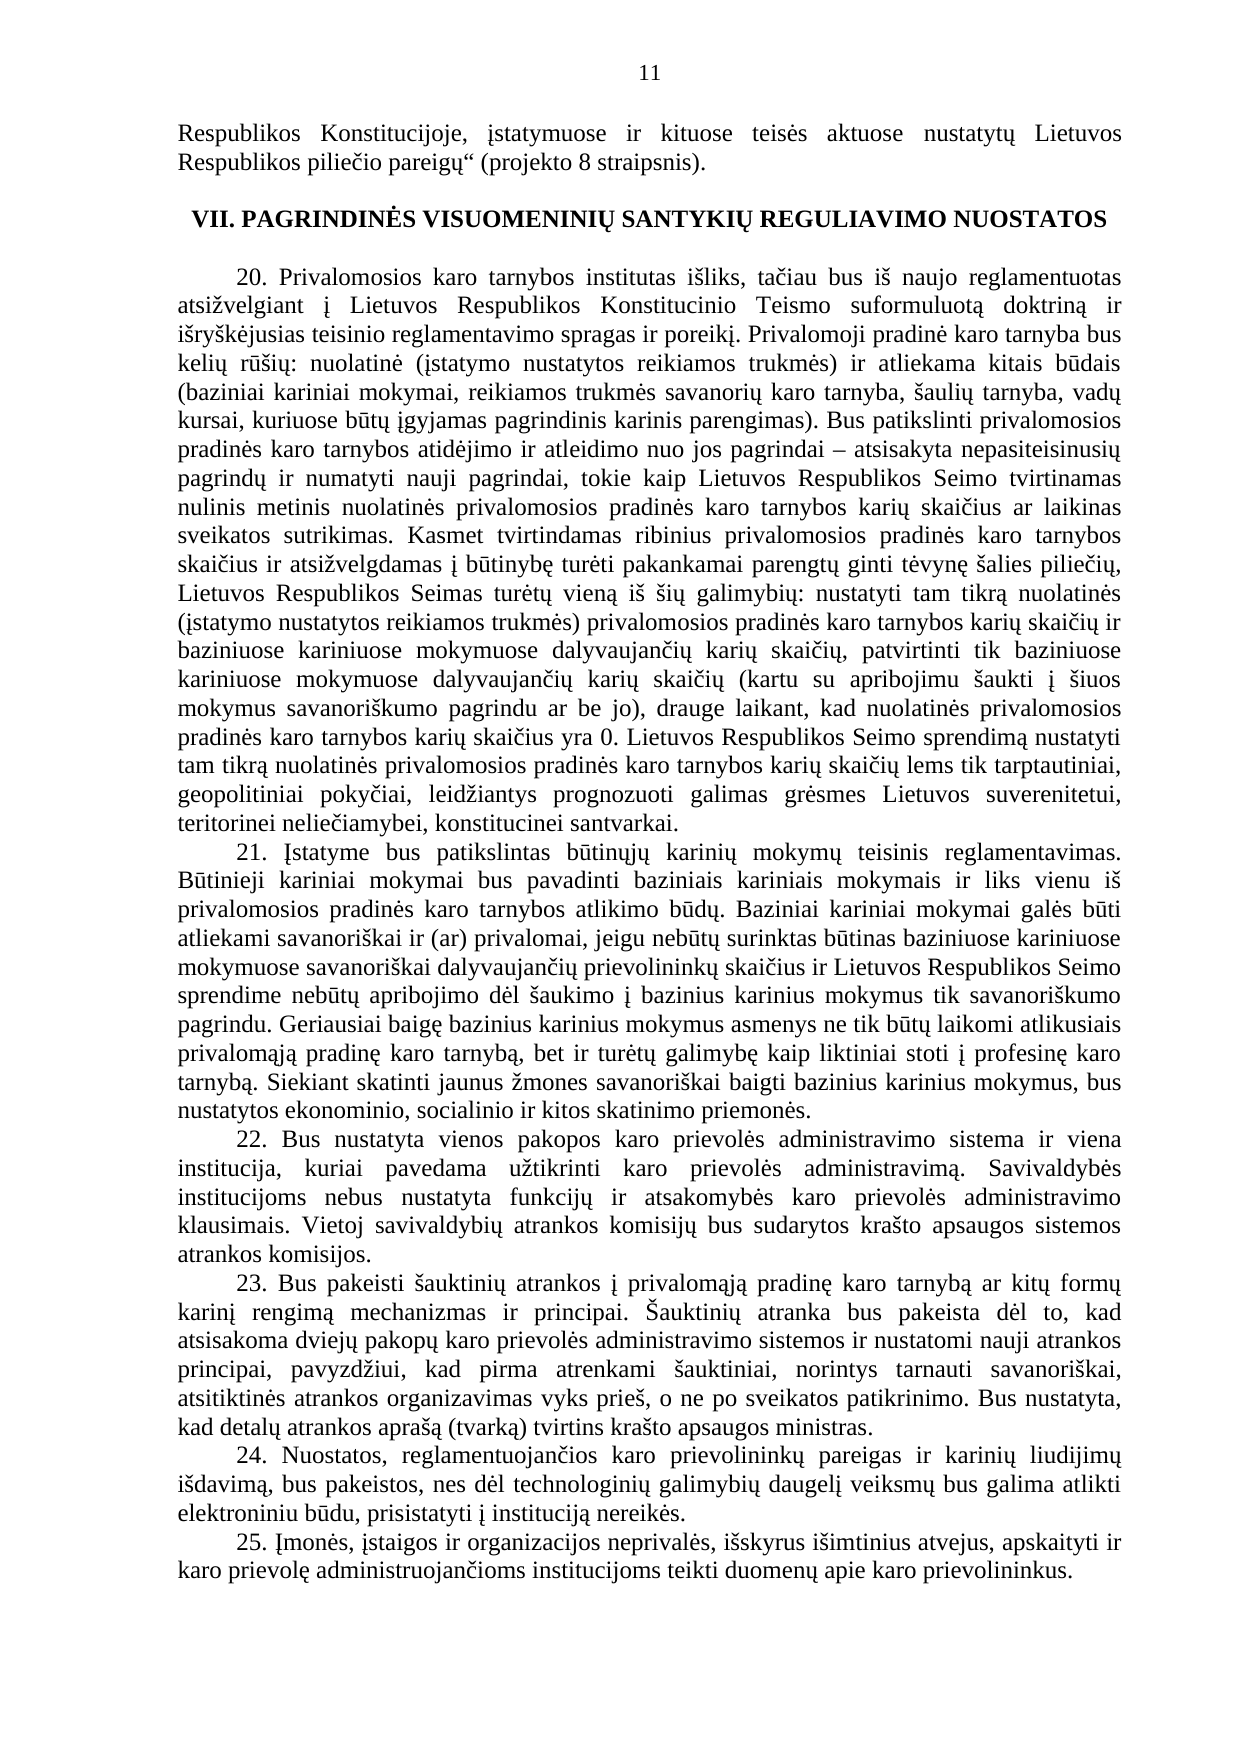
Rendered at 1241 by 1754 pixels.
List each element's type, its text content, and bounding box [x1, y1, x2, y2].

text Respublikos Konstitucijoje, įstatymuose ir kituose teisės aktuose nustatytų Lietuvos Respublikos piliečio pareigų“ (projekto 8 straipsnis). [177, 118, 1122, 176]
text 24. Nuostatos, reglamentuojančios karo prievolininkų pareigas ir karinių liudijimų išdavimą, bus pakeistos, nes dėl technologinių galimybių daugelį veiksmų bus galima atlikti elektroniniu būdu, prisistatyti į instituciją nereikės. [177, 1441, 1122, 1527]
text 23. Bus pakeisti šauktinių atrankos į privalomąją pradinę karo tarnybą ar kitų formų karinį rengimą mechanizmas ir principai. Šauktinių atranka bus pakeista dėl to, kad atsisakoma dviejų pakopų karo prievolės administravimo sistemos ir nustatomi nauji atrankos principai, pavyzdžiui, kad pirma atrenkami šauktiniai, norintys tarnauti savanoriškai, atsitiktinės atrankos organizavimas vyks prieš, o ne po sveikatos patikrinimo. Bus nustatyta, kad detalų atrankos aprašą (tvarką) tvirtins krašto apsaugos ministras. [177, 1268, 1122, 1441]
text 22. Bus nustatyta vienos pakopos karo prievolės administravimo sistema ir viena institucija, kuriai pavedama užtikrinti karo prievolės administravimą. Savivaldybės institucijoms nebus nustatyta funkcijų ir atsakomybės karo prievolės administravimo klausimais. Vietoj savivaldybių atrankos komisijų bus sudarytos krašto apsaugos sistemos atrankos komisijos. [177, 1124, 1122, 1268]
text VII. PAGRINDINĖS VISUOMENINIŲ SANTYKIŲ REGULIAVIMO NUOSTATOS [177, 204, 1122, 233]
text 25. Įmonės, įstaigos ir organizacijos neprivalės, išskyrus išimtinius atvejus, apskaityti ir karo prievolę administruojančioms institucijoms teikti duomenų apie karo prievolininkus. [177, 1527, 1122, 1584]
text 20. Privalomosios karo tarnybos institutas išliks, tačiau bus iš naujo reglamentuotas atsižvelgiant į Lietuvos Respublikos Konstitucinio Teismo suformuluotą doktriną ir išryškėjusias teisinio reglamentavimo spragas ir poreikį. Privalomoji pradinė karo tarnyba bus kelių rūšių: nuolatinė (įstatymo nustatytos reikiamos trukmės) ir atliekama kitais būdais (baziniai kariniai mokymai, reikiamos trukmės savanorių karo tarnyba, šaulių tarnyba, vadų kursai, kuriuose būtų įgyjamas pagrindinis karinis parengimas). Bus patikslinti privalomosios pradinės karo tarnybos atidėjimo ir atleidimo nuo jos pagrindai – atsisakyta nepasiteisinusių pagrindų ir numatyti nauji pagrindai, tokie kaip Lietuvos Respublikos Seimo tvirtinamas nulinis metinis nuolatinės privalomosios pradinės karo tarnybos karių skaičius ar laikinas sveikatos sutrikimas. Kasmet tvirtindamas ribinius privalomosios pradinės karo tarnybos skaičius ir atsižvelgdamas į būtinybę turėti pakankamai parengtų ginti tėvynę šalies piliečių, Lietuvos Respublikos Seimas turėtų vieną iš šių galimybių: nustatyti tam tikrą nuolatinės (įstatymo nustatytos reikiamos trukmės) privalomosios pradinės karo tarnybos karių skaičių ir baziniuose kariniuose mokymuose dalyvaujančių karių skaičių, patvirtinti tik baziniuose kariniuose mokymuose dalyvaujančių karių skaičių (kartu su apribojimu šaukti į šiuos mokymus savanoriškumo pagrindu ar be jo), drauge laikant, kad nuolatinės privalomosios pradinės karo tarnybos karių skaičius yra 0. Lietuvos Respublikos Seimo sprendimą nustatyti tam tikrą nuolatinės privalomosios pradinės karo tarnybos karių skaičių lems tik tarptautiniai, geopolitiniai pokyčiai, leidžiantys prognozuoti galimas grėsmes Lietuvos suverenitetui, teritorinei neliečiamybei, konstitucinei santvarkai. [177, 262, 1122, 837]
text 21. Įstatyme bus patikslintas būtinųjų karinių mokymų teisinis reglamentavimas. Būtinieji kariniai mokymai bus pavadinti baziniais kariniais mokymais ir liks vienu iš privalomosios pradinės karo tarnybos atlikimo būdų. Baziniai kariniai mokymai galės būti atliekami savanoriškai ir (ar) privalomai, jeigu nebūtų surinktas būtinas baziniuose kariniuose mokymuose savanoriškai dalyvaujančių prievolininkų skaičius ir Lietuvos Respublikos Seimo sprendime nebūtų apribojimo dėl šaukimo į bazinius karinius mokymus tik savanoriškumo pagrindu. Geriausiai baigę bazinius karinius mokymus asmenys ne tik būtų laikomi atlikusiais privalomąją pradinę karo tarnybą, bet ir turėtų galimybę kaip liktiniai stoti į profesinę karo tarnybą. Siekiant skatinti jaunus žmones savanoriškai baigti bazinius karinius mokymus, bus nustatytos ekonominio, socialinio ir kitos skatinimo priemonės. [177, 837, 1122, 1124]
